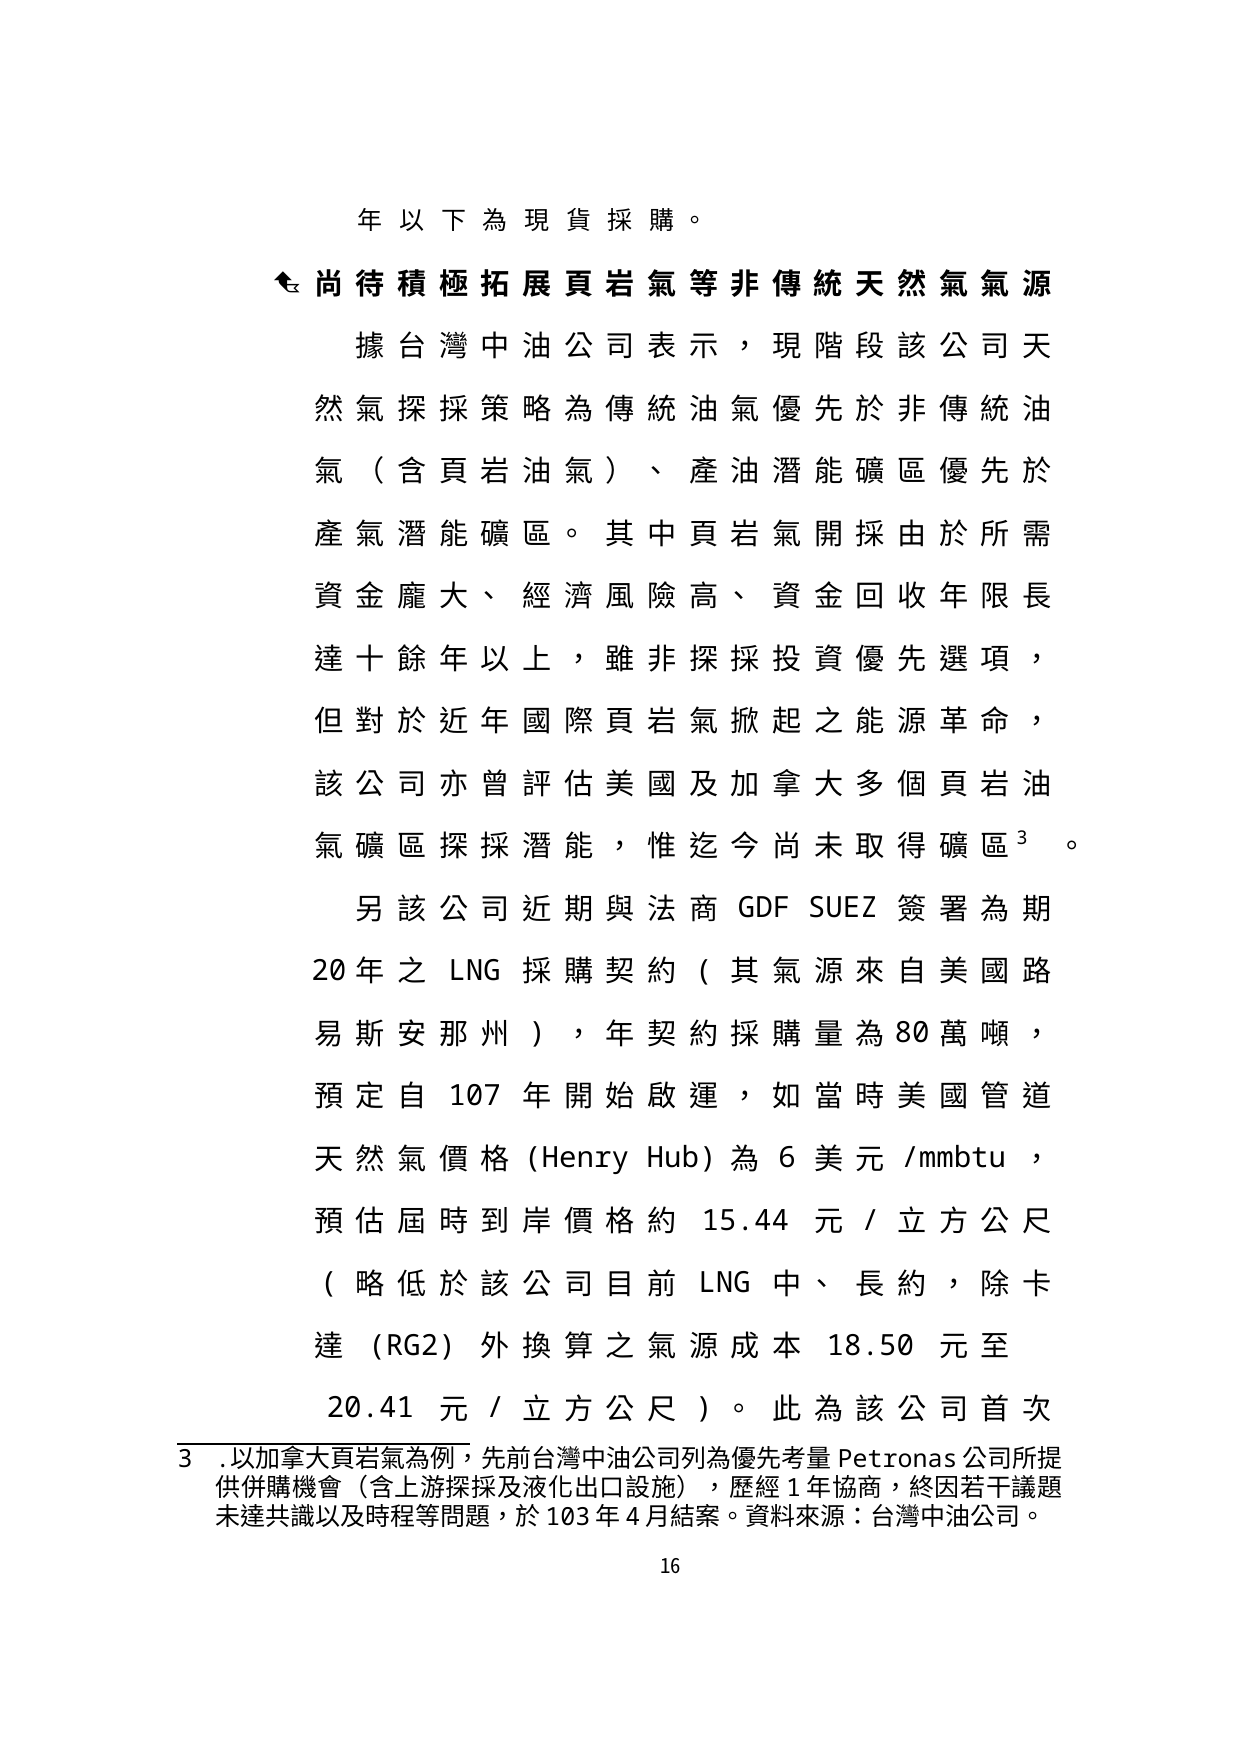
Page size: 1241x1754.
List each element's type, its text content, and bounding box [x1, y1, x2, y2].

text 據台灣中油公司表示，現階段該公司天然氣探採策略為傳統油氣優先於非傳統油氣（含頁岩油氣）、產油潛能礦區優先於產氣潛能礦區。其中頁岩氣開採由於所需資金龐大、經濟風險高、資金回收年限長達十餘年以上，雖非探採投資優先選項，但對於近年國際頁岩氣掀起之能源革命，該公司亦曾評估美國及加拿大多個頁岩油氣礦區探採潛能，惟迄今尚未取得礦區。 [271, 302, 1058, 865]
text .以加拿大頁岩氣為例，先前台灣中油公司列為優先考量Petronas公司所提供併購機會（含上游探採及液化出口設施），歷經1年協商，終因若干議題未達共識以及時程等問題，於103年4月結案。資料來源：台灣中油公司。 [177, 1444, 1063, 1532]
text 年以下為現貨採購。 [242, 177, 1058, 240]
text 尚待積極拓展頁岩氣等非傳統天然氣氣源 [242, 240, 1058, 302]
text 另該公司近期與法商GDF SUEZ簽署為期20年之LNG採購契約(其氣源來自美國路易斯安那州)，年契約採購量為80萬噸，預定自107年開始啟運，如當時美國管道天然氣價格(Henry Hub)為6美元/mmbtu，預估屆時到岸價格約15.44元/立方公尺(略低於該公司目前LNG中、長約，除卡達(RG2)外換算之氣源成本18.50元至20.41元/立方公尺)。此為該公司首次 [271, 865, 1058, 1427]
